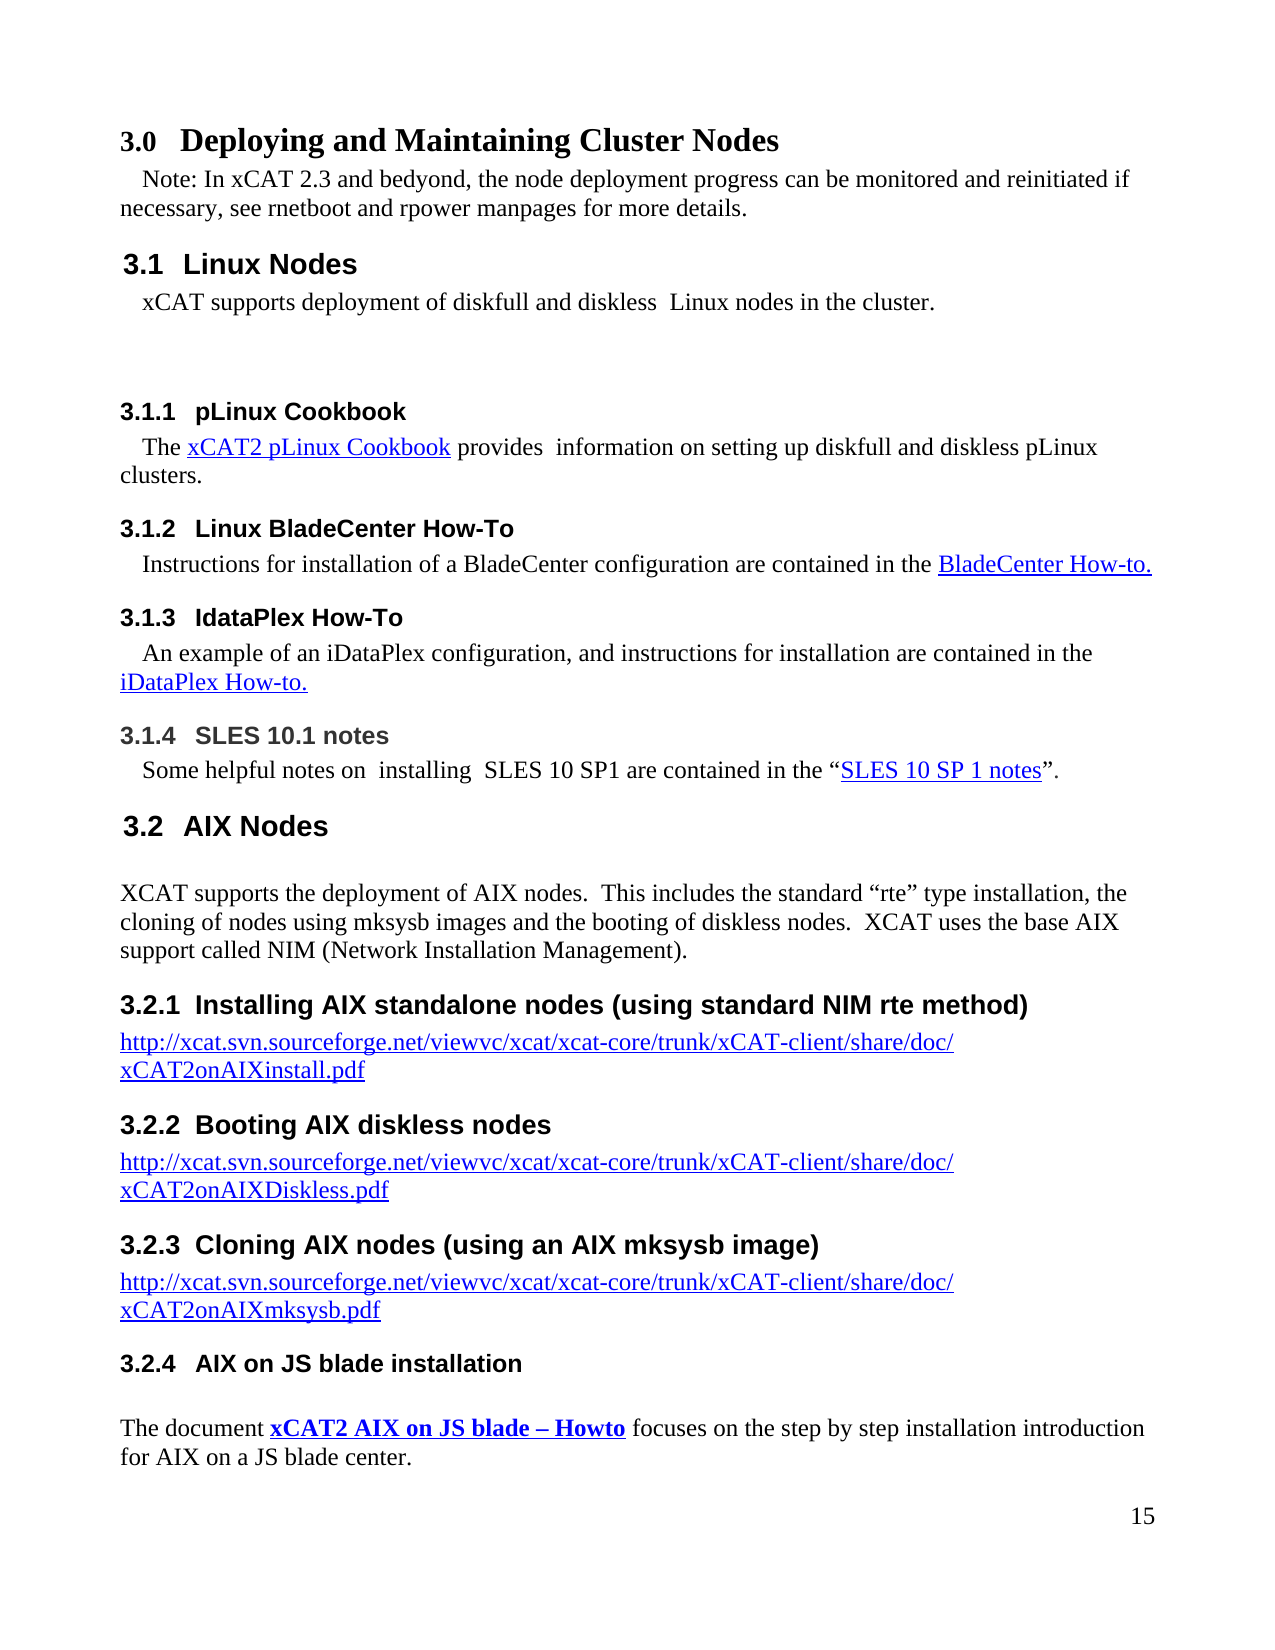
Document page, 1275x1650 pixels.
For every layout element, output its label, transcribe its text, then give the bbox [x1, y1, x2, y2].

text The xCAT2 pLinux Cookbook provides information on setting up diskfull and diskless pLinux clusters. [120, 432, 1155, 489]
subtitle IdataPlex How-To [120, 603, 1155, 632]
subtitle AIX on JS blade installation [120, 1349, 1155, 1378]
subtitle SLES 10.1 notes [120, 721, 1155, 749]
text XCAT supports the deployment of AIX nodes. This includes the standard “rte” type installation, the cloning of nodes using mksysb images and the booting of diskless nodes. XCAT uses the base AIX support called NIM (Network Installation Management). [120, 878, 1155, 964]
text http://xcat.svn.sourceforge.net/viewvc/xcat/xcat-core/trunk/xCAT-client/share/doc/xCAT2onAIXDiskless.pdf [120, 1147, 1155, 1204]
text xCAT supports deployment of diskfull and diskless Linux nodes in the cluster. [120, 287, 1155, 316]
subtitle Installing AIX standalone nodes (using standard NIM rte method) [120, 989, 1155, 1020]
subtitle AIX Nodes [123, 809, 1155, 843]
text Instructions for installation of a BladeCenter configuration are contained in the BladeCenter How-to. [120, 549, 1155, 578]
text An example of an iDataPlex configuration, and instructions for installation are contained in the iDataPlex How-to. [120, 638, 1155, 696]
subtitle Linux BladeCenter How-To [120, 514, 1155, 543]
subtitle pLinux Cookbook [120, 397, 1155, 426]
text The document xCAT2 AIX on JS blade – Howto focuses on the step by step installation introduction for AIX on a JS blade center. [120, 1413, 1155, 1470]
text Note: In xCAT 2.3 and bedyond, the node deployment progress can be monitored and reinitiated if necessary, see rnetboot and rpower manpages for more details. [120, 164, 1155, 222]
subtitle Cloning AIX nodes (using an AIX mksysb image) [120, 1229, 1155, 1260]
subtitle Booting AIX diskless nodes [120, 1109, 1155, 1140]
subtitle Linux Nodes [123, 247, 1155, 281]
text Some helpful notes on installing SLES 10 SP1 are contained in the “SLES 10 SP 1 notes”. [120, 756, 1155, 784]
text http://xcat.svn.sourceforge.net/viewvc/xcat/xcat-core/trunk/xCAT-client/share/doc/xCAT2onAIXmksysb.pdf [120, 1267, 1155, 1324]
subtitle Deploying and Maintaining Cluster Nodes [120, 120, 1155, 158]
text http://xcat.svn.sourceforge.net/viewvc/xcat/xcat-core/trunk/xCAT-client/share/doc/xCAT2onAIXinstall.pdf [120, 1027, 1155, 1084]
